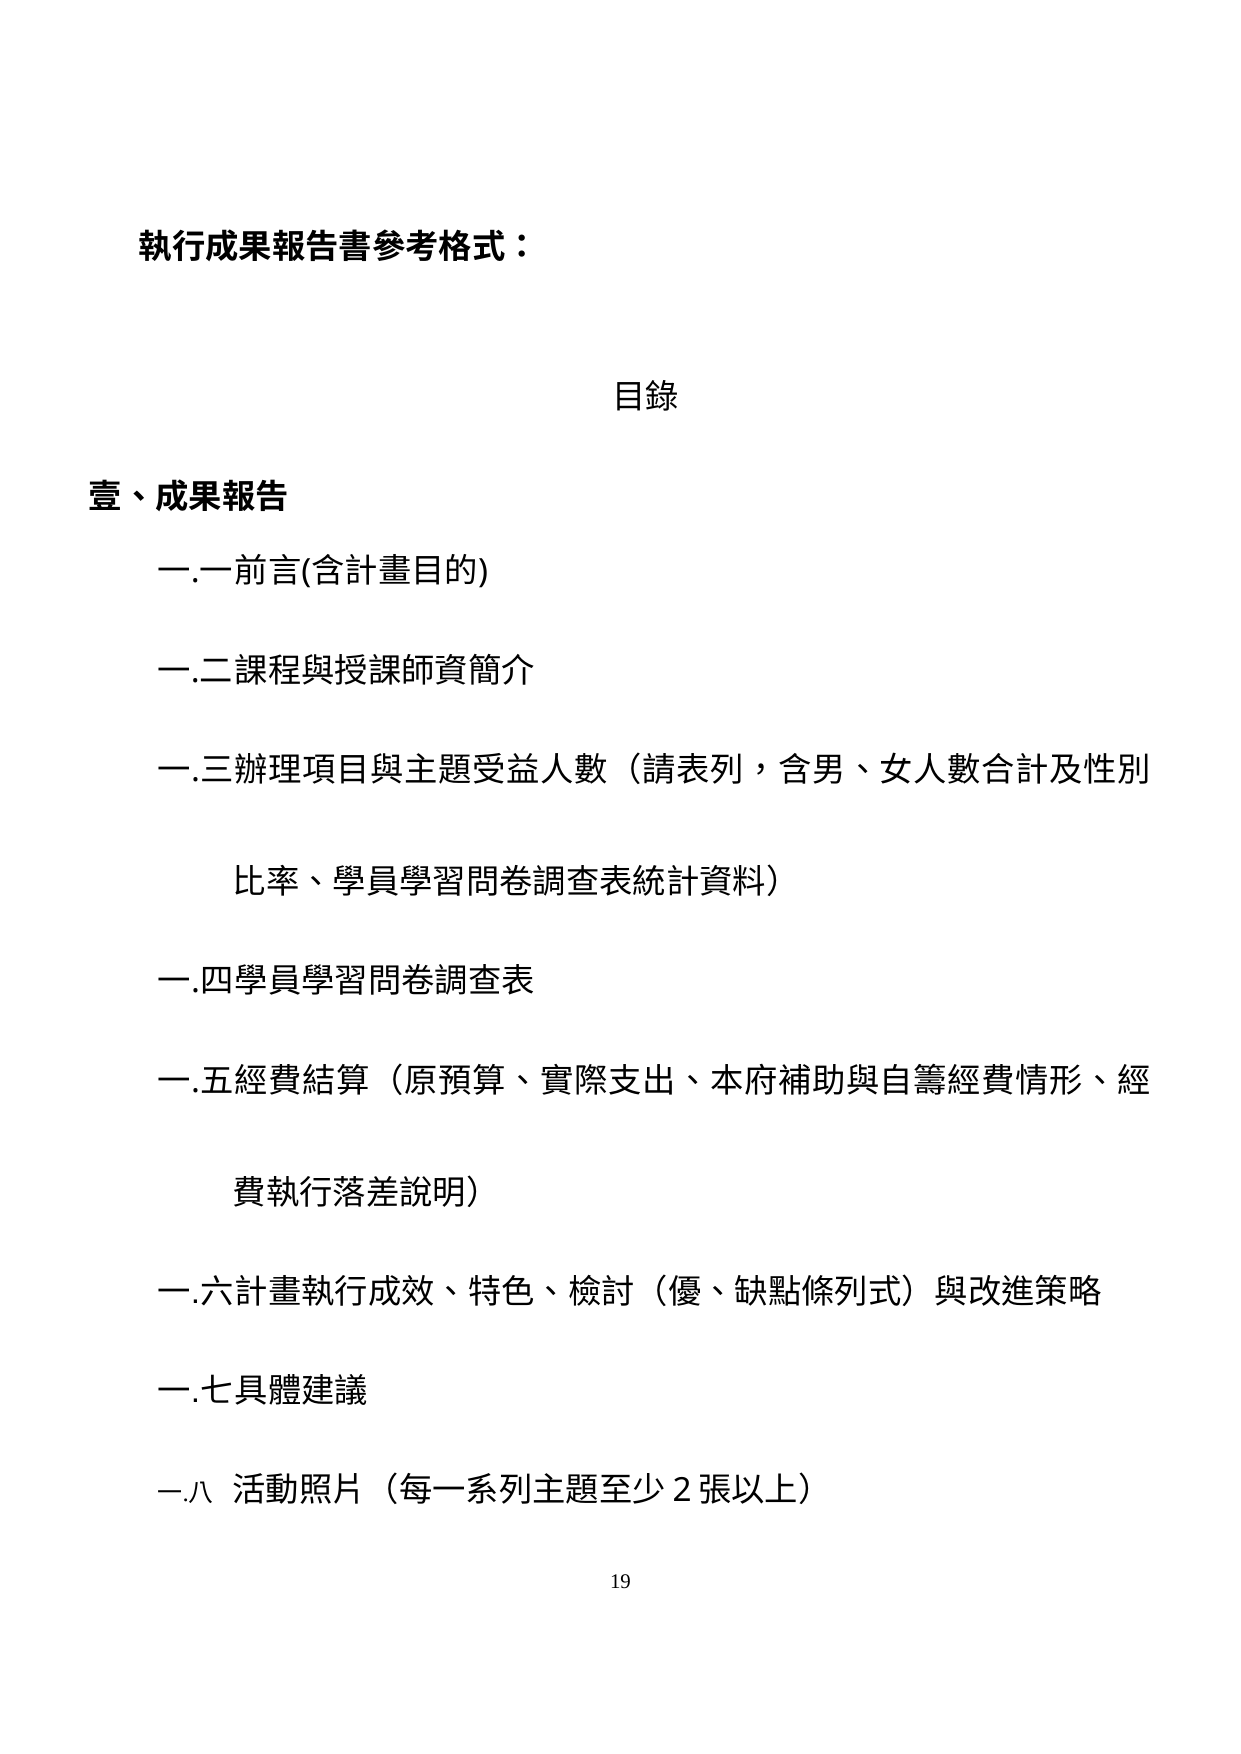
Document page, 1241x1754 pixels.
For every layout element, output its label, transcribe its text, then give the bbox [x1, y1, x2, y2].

list 計畫執行成效、特色、檢討（優、缺點條列式）與改進策略 [157, 1252, 1152, 1327]
text 壹、成果報告 [89, 456, 1152, 531]
list 學員學習問卷調查表 [157, 941, 1152, 1016]
list 活動照片（每一系列主題至少2張以上） [157, 1450, 1152, 1525]
list 辦理項目與主題受益人數（請表列，含男、女人數合計及性別比率、學員學習問卷調查表統計資料） [157, 729, 1152, 917]
list 前言(含計畫目的) [157, 531, 1152, 606]
text 目錄 [139, 356, 1152, 431]
list 經費結算（原預算、實際支出、本府補助與自籌經費情形、經費執行落差說明） [157, 1040, 1152, 1228]
list 具體建議 [157, 1351, 1152, 1426]
text 執行成果報告書參考格式： [139, 206, 1152, 281]
list 課程與授課師資簡介 [157, 630, 1152, 705]
